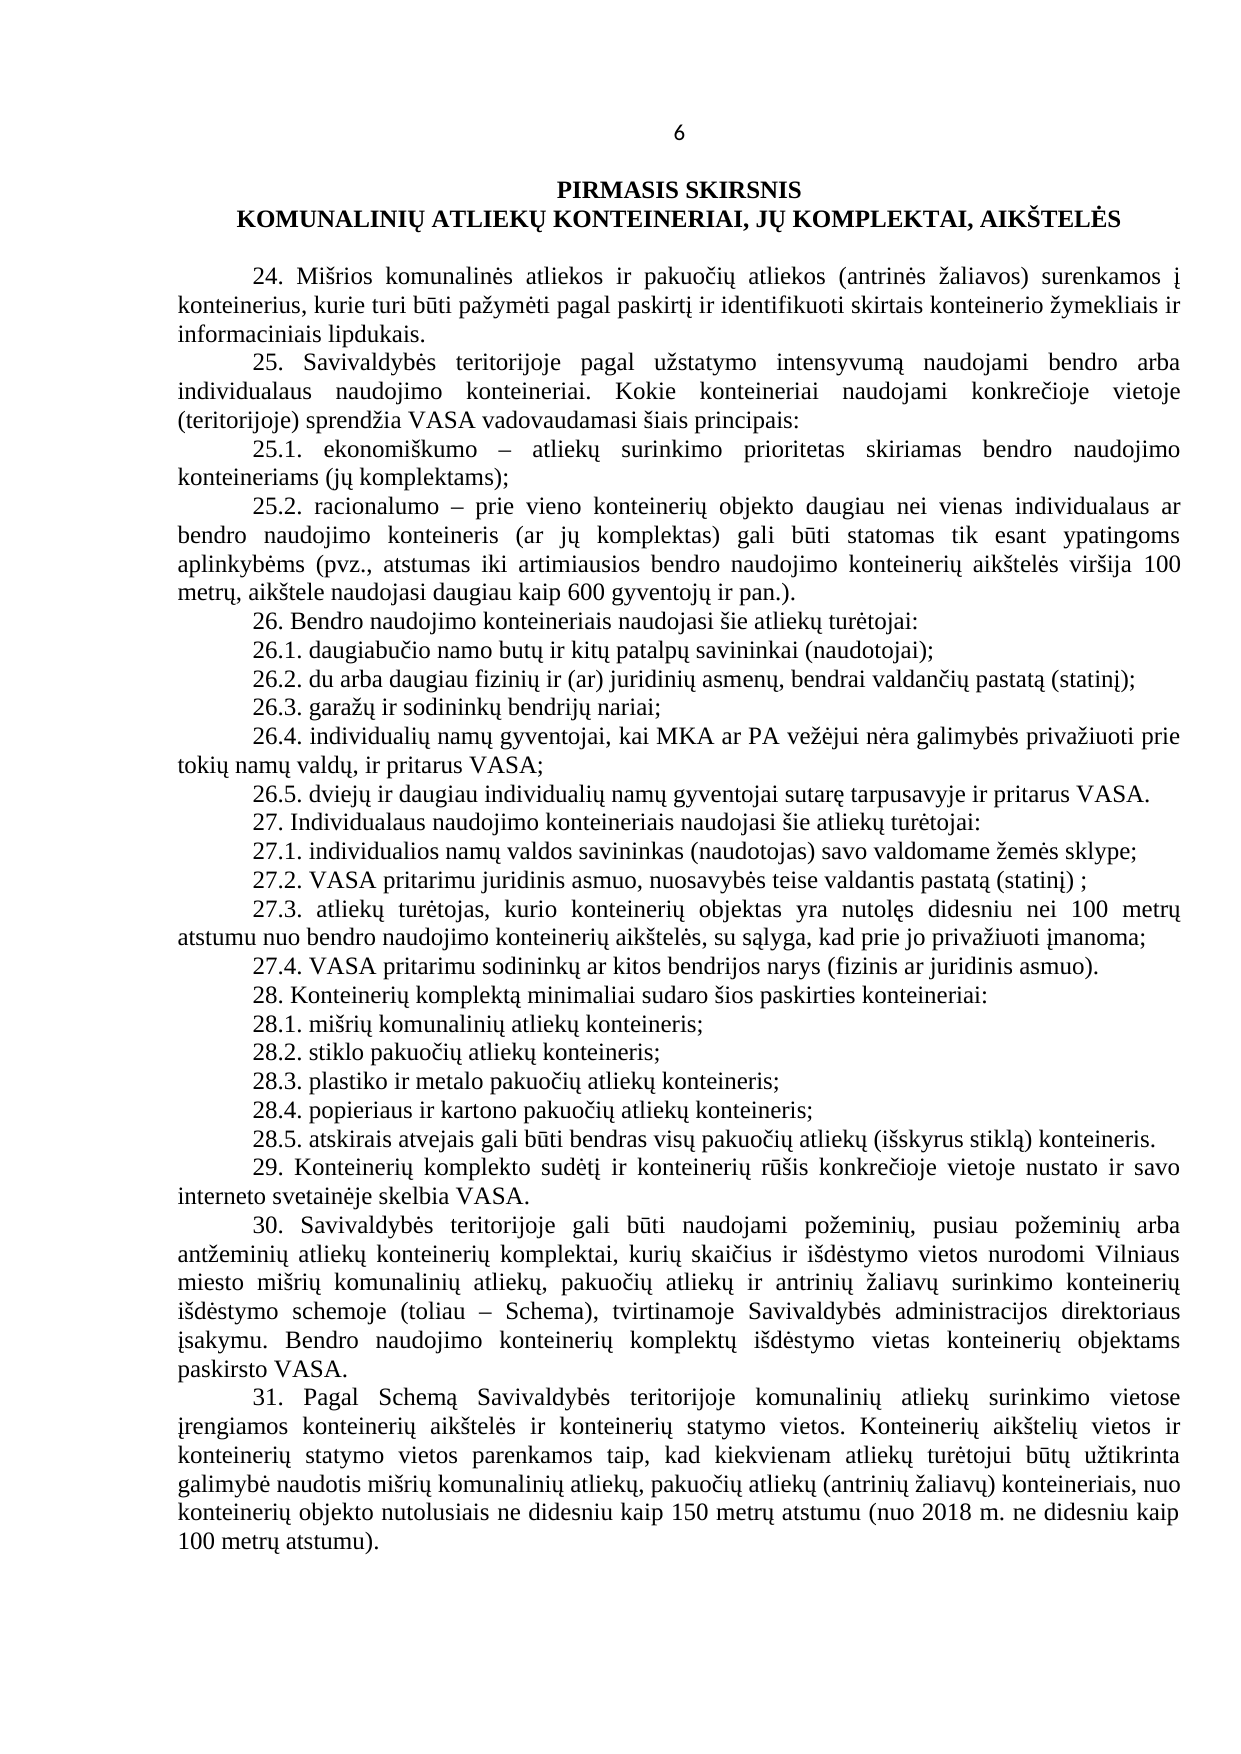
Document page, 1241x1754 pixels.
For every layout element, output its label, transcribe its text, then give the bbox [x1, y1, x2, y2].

text 28.3. plastiko ir metalo pakuočių atliekų konteineris; [177, 1066, 1181, 1095]
text 24. Mišrios komunalinės atliekos ir pakuočių atliekos (antrinės žaliavos) surenkamos į konteinerius, kurie turi būti pažymėti pagal paskirtį ir identifikuoti skirtais konteinerio žymekliais ir informaciniais lipdukais. [177, 261, 1181, 347]
text 25.2. racionalumo – prie vieno konteinerių objekto daugiau nei vienas individualaus ar bendro naudojimo konteineris (ar jų komplektas) gali būti statomas tik esant ypatingoms aplinkybėms (pvz., atstumas iki artimiausios bendro naudojimo konteinerių aikštelės viršija 100 metrų, aikštele naudojasi daugiau kaip 600 gyventojų ir pan.). [177, 491, 1181, 606]
text 27. Individualaus naudojimo konteineriais naudojasi šie atliekų turėtojai: [177, 807, 1181, 836]
text 26.4. individualių namų gyventojai, kai MKA ar PA vežėjui nėra galimybės privažiuoti prie tokių namų valdų, ir pritarus VASA; [177, 721, 1181, 779]
text 26.3. garažų ir sodininkų bendrijų nariai; [177, 692, 1181, 721]
text 28. Konteinerių komplektą minimaliai sudaro šios paskirties konteineriai: [177, 980, 1181, 1009]
text 28.4. popieriaus ir kartono pakuočių atliekų konteineris; [177, 1095, 1181, 1124]
text 27.3. atliekų turėtojas, kurio konteinerių objektas yra nutolęs didesniu nei 100 metrų atstumu nuo bendro naudojimo konteinerių aikštelės, su sąlyga, kad prie jo privažiuoti įmanoma; [177, 894, 1181, 951]
text 25.1. ekonomiškumo – atliekų surinkimo prioritetas skiriamas bendro naudojimo konteineriams (jų komplektams); [177, 434, 1181, 491]
text 27.2. VASA pritarimu juridinis asmuo, nuosavybės teise valdantis pastatą (statinį) ; [177, 865, 1181, 894]
text 30. Savivaldybės teritorijoje gali būti naudojami požeminių, pusiau požeminių arba antžeminių atliekų konteinerių komplektai, kurių skaičius ir išdėstymo vietos nurodomi Vilniaus miesto mišrių komunalinių atliekų, pakuočių atliekų ir antrinių žaliavų surinkimo konteinerių išdėstymo schemoje (toliau – Schema), tvirtinamoje Savivaldybės administracijos direktoriaus įsakymu. Bendro naudojimo konteinerių komplektų išdėstymo vietas konteinerių objektams paskirsto VASA. [177, 1210, 1181, 1382]
text 26. Bendro naudojimo konteineriais naudojasi šie atliekų turėtojai: [177, 606, 1181, 635]
text 29. Konteinerių komplekto sudėtį ir konteinerių rūšis konkrečioje vietoje nustato ir savo interneto svetainėje skelbia VASA. [177, 1152, 1181, 1210]
text 27.1. individualios namų valdos savininkas (naudotojas) savo valdomame žemės sklype; [177, 836, 1181, 865]
text PIRMASIS SKIRSNIS [177, 175, 1181, 204]
text KOMUNALINIŲ ATLIEKŲ KONTEINERIAI, JŲ KOMPLEKTAI, AIKŠTELĖS [177, 204, 1181, 232]
text 26.1. daugiabučio namo butų ir kitų patalpų savininkai (naudotojai); [177, 635, 1181, 664]
text 27.4. VASA pritarimu sodininkų ar kitos bendrijos narys (fizinis ar juridinis asmuo). [177, 951, 1181, 980]
text 31. Pagal Schemą Savivaldybės teritorijoje komunalinių atliekų surinkimo vietose įrengiamos konteinerių aikštelės ir konteinerių statymo vietos. Konteinerių aikštelių vietos ir konteinerių statymo vietos parenkamos taip, kad kiekvienam atliekų turėtojui būtų užtikrinta galimybė naudotis mišrių komunalinių atliekų, pakuočių atliekų (antrinių žaliavų) konteineriais, nuo konteinerių objekto nutolusiais ne didesniu kaip 150 metrų atstumu (nuo 2018 m. ne didesniu kaip 100 metrų atstumu). [177, 1382, 1181, 1555]
text 25. Savivaldybės teritorijoje pagal užstatymo intensyvumą naudojami bendro arba individualaus naudojimo konteineriai. Kokie konteineriai naudojami konkrečioje vietoje (teritorijoje) sprendžia VASA vadovaudamasi šiais principais: [177, 347, 1181, 434]
text 28.5. atskirais atvejais gali būti bendras visų pakuočių atliekų (išskyrus stiklą) konteineris. [177, 1124, 1181, 1152]
text 26.5. dviejų ir daugiau individualių namų gyventojai sutarę tarpusavyje ir pritarus VASA. [177, 779, 1181, 807]
text 28.2. stiklo pakuočių atliekų konteineris; [177, 1037, 1181, 1066]
text 28.1. mišrių komunalinių atliekų konteineris; [177, 1009, 1181, 1037]
text 26.2. du arba daugiau fizinių ir (ar) juridinių asmenų, bendrai valdančių pastatą (statinį); [177, 664, 1181, 692]
